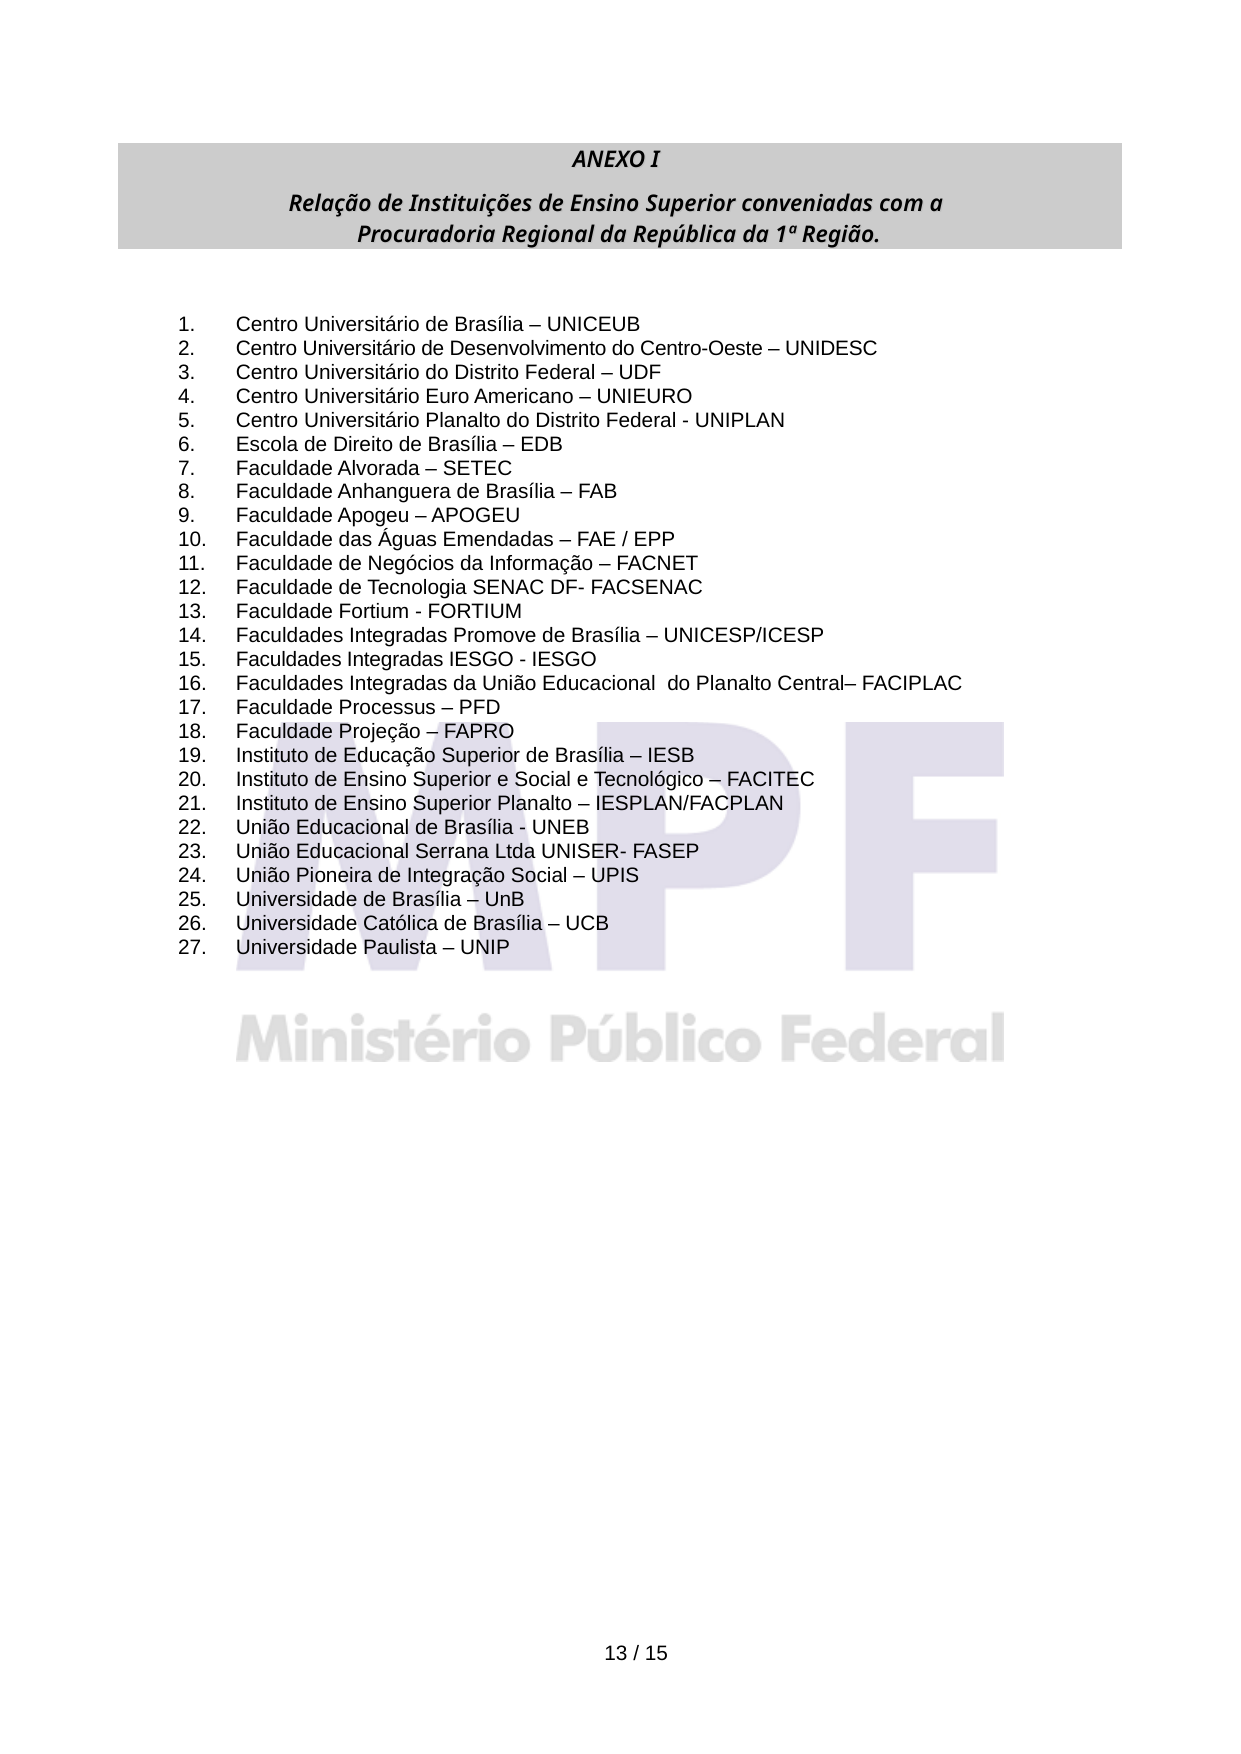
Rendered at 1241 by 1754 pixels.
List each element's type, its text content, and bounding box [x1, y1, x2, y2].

list Instituto de Ensino Superior e Social e Tecnológico – FACITEC [178, 767, 1122, 791]
list Faculdade Alvorada – SETEC [178, 455, 1122, 479]
list União Educacional Serrana Ltda UNISER- FASEP [178, 839, 1122, 863]
subtitle ANEXO I [118, 143, 1122, 174]
list Faculdades Integradas IESGO - IESGO [178, 647, 1122, 671]
subtitle Relação de Instituições de Ensino Superior conveniadas com a [118, 187, 1122, 218]
list Faculdades Integradas da União Educacional do Planalto Central– FACIPLAC [178, 671, 1122, 695]
list Faculdade de Tecnologia SENAC DF- FACSENAC [178, 575, 1122, 599]
list Instituto de Ensino Superior Planalto – IESPLAN/FACPLAN [178, 791, 1122, 815]
list Escola de Direito de Brasília – EDB [178, 431, 1122, 455]
list Faculdade Apogeu – APOGEU [178, 503, 1122, 527]
subtitle Procuradoria Regional da República da 1ª Região. [118, 218, 1122, 249]
list Centro Universitário do Distrito Federal – UDF [178, 359, 1122, 383]
list Centro Universitário Planalto do Distrito Federal - UNIPLAN [178, 407, 1122, 431]
list Universidade Católica de Brasília – UCB [178, 911, 1122, 934]
list Faculdades Integradas Promove de Brasília – UNICESP/ICESP [178, 623, 1122, 647]
picture [236, 958, 1004, 1062]
list Faculdade de Negócios da Informação – FACNET [178, 551, 1122, 575]
list Faculdade Projeção – FAPRO [178, 719, 1122, 743]
list Instituto de Educação Superior de Brasília – IESB [178, 743, 1122, 767]
list Universidade de Brasília – UnB [178, 887, 1122, 911]
list Faculdade Fortium - FORTIUM [178, 599, 1122, 623]
list Faculdade Processus – PFD [178, 695, 1122, 719]
list União Educacional de Brasília - UNEB [178, 815, 1122, 839]
list Centro Universitário Euro Americano – UNIEURO [178, 383, 1122, 407]
list União Pioneira de Integração Social – UPIS [178, 863, 1122, 887]
list Faculdade das Águas Emendadas – FAE / EPP [178, 527, 1122, 551]
list Faculdade Anhanguera de Brasília – FAB [178, 479, 1122, 503]
list Centro Universitário de Desenvolvimento do Centro-Oeste – UNIDESC [178, 336, 1122, 359]
list Universidade Paulista – UNIP [178, 934, 1122, 958]
list Centro Universitário de Brasília – UNICEUB [178, 312, 1122, 336]
